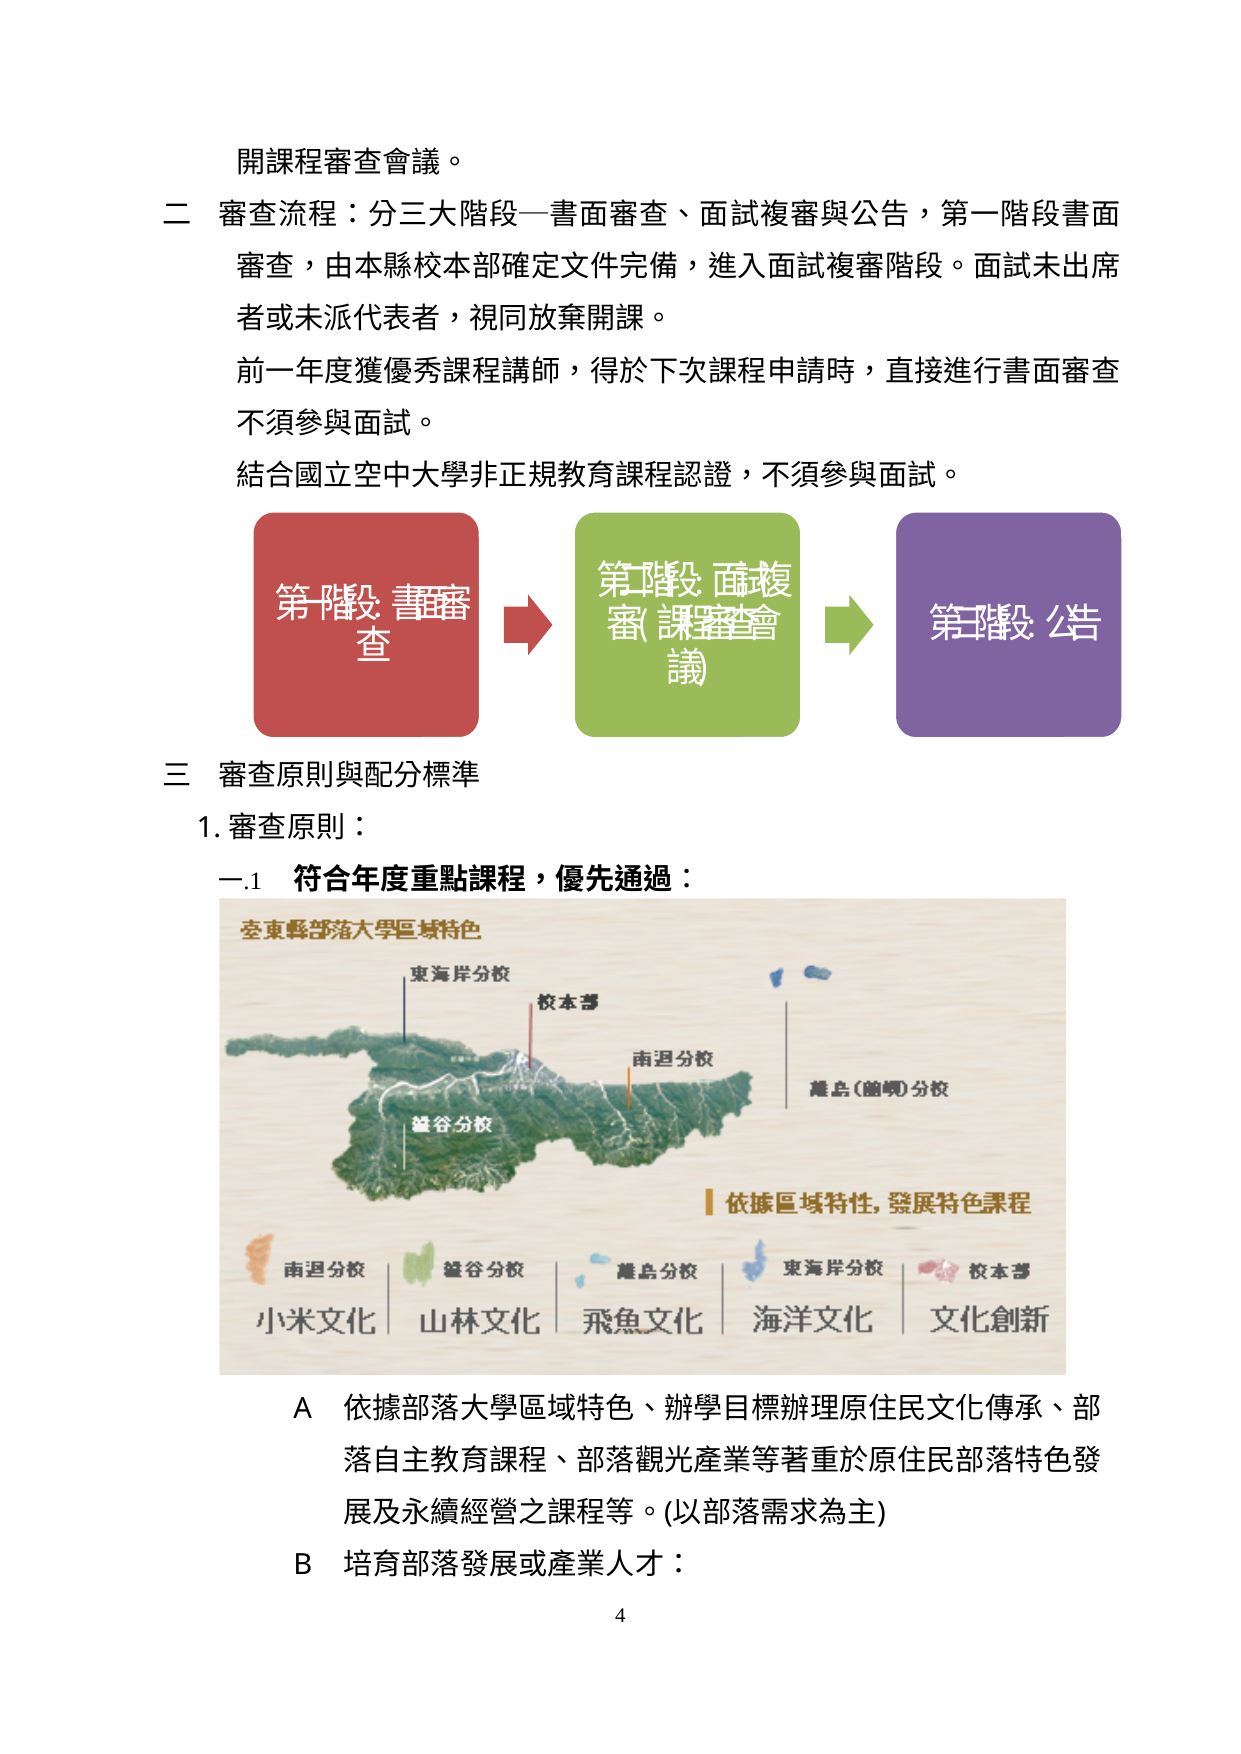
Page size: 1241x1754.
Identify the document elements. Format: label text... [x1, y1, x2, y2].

list 開課程審查會議。 [162, 129, 1122, 181]
list 審查原則與配分標準 [162, 741, 1122, 793]
list 符合年度重點課程，優先通過： [218, 846, 1122, 898]
list 結合國立空中大學非正規教育課程認證，不須參與面試。 [236, 442, 1122, 494]
list 培育部落發展或產業人才： [293, 1531, 1122, 1583]
list 依據部落大學區域特色、辦學目標辦理原住民文化傳承、部落自主教育課程、部落觀光產業等著重於原住民部落特色發展及永續經營之課程等。(以部落需求為主) [293, 1375, 1122, 1531]
list 審查流程：分三大階段─書面審查、面試複審與公告，第一階段書面審查，由本縣校本部確定文件完備，進入面試複審階段。面試未出席者或未派代表者，視同放棄開課。 [162, 181, 1122, 337]
text 1. 審查原則： [196, 793, 1122, 846]
list 前一年度獲優秀課程講師，得於下次課程申請時，直接進行書面審查，不須參與面試。 [236, 337, 1122, 442]
picture [218, 897, 1067, 1375]
